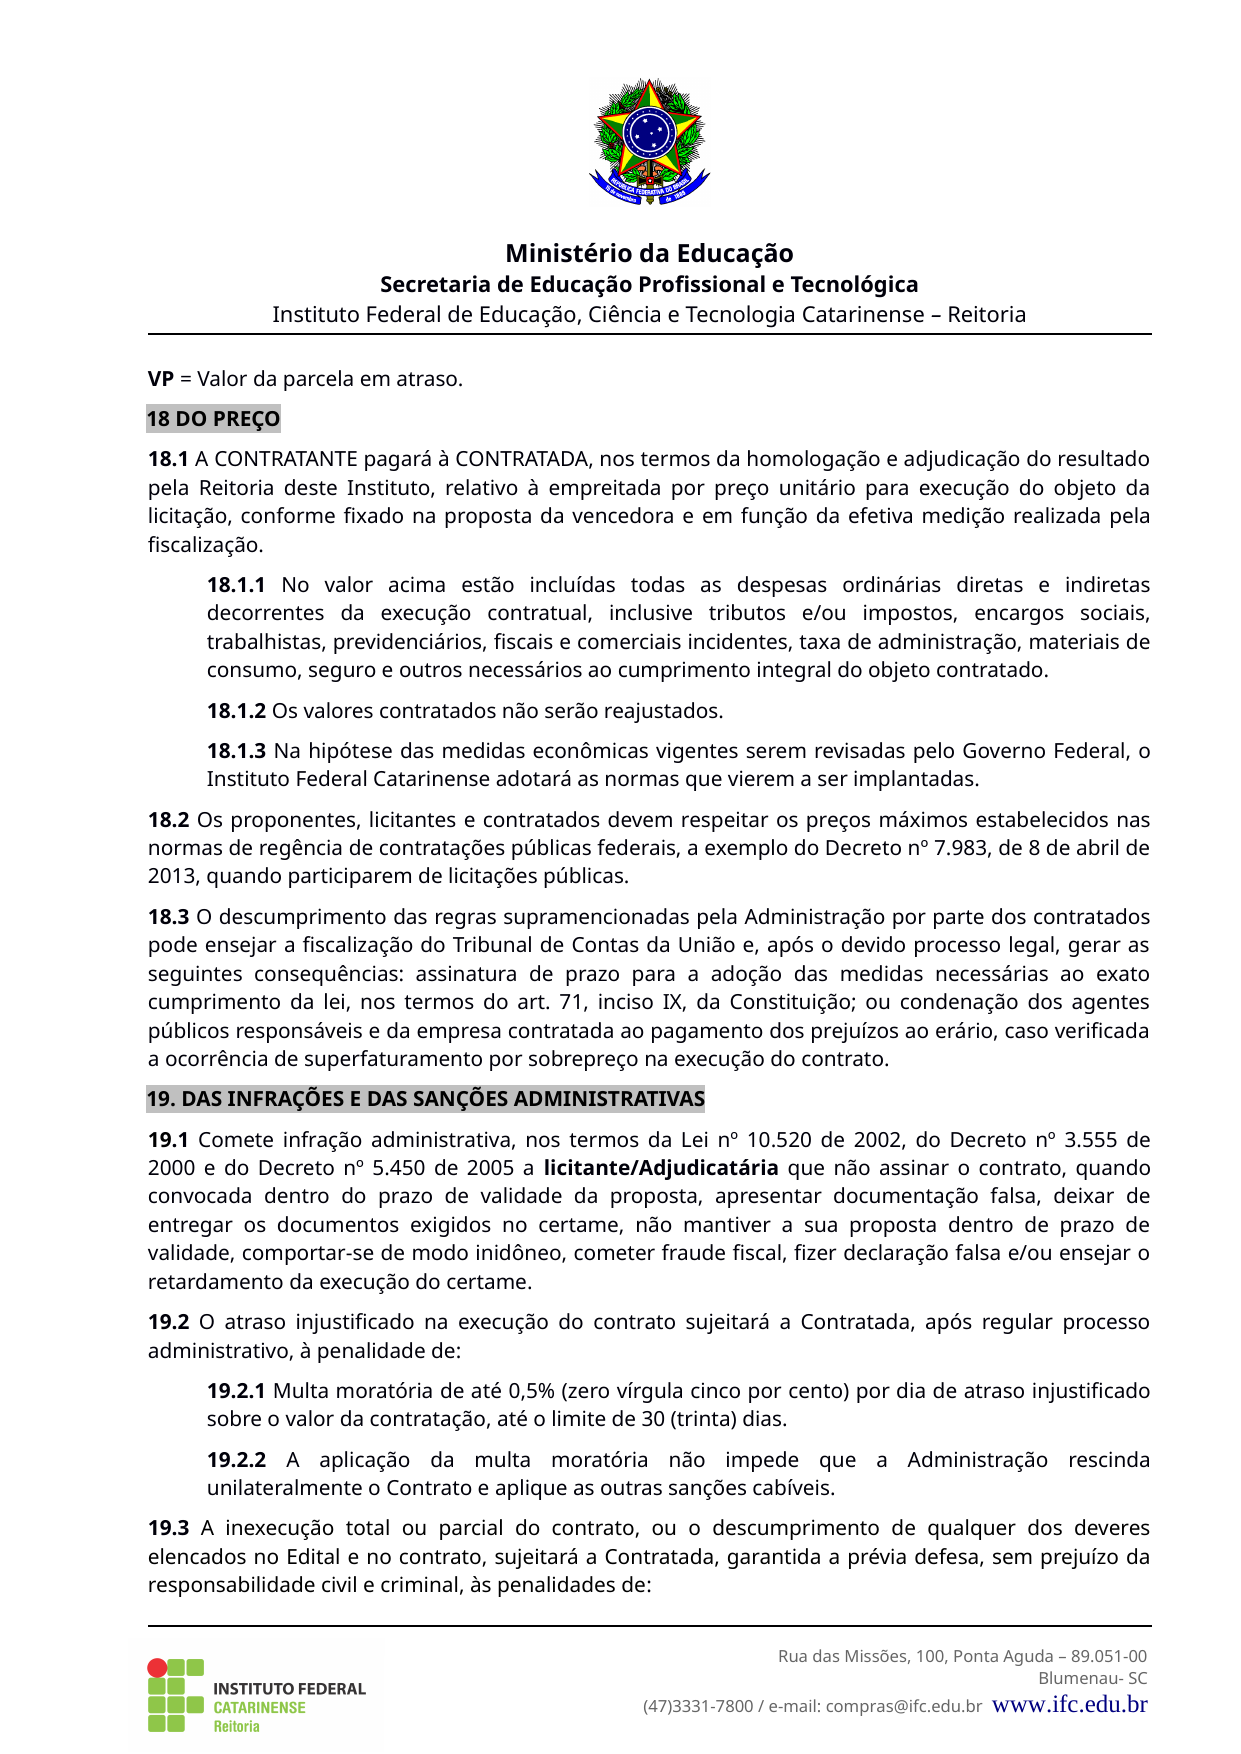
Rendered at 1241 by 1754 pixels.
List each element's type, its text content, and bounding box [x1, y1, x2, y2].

text VP = Valor da parcela em atraso. [148, 364, 1152, 392]
text 18.1 A CONTRATANTE pagará à CONTRATADA, nos termos da homologação e adjudicação do resultado pela Reitoria deste Instituto, relativo à empreitada por preço unitário para execução do objeto da licitação, conforme fixado na proposta da vencedora e em função da efetiva medição realizada pela fiscalização. [148, 444, 1152, 558]
text 19.2.2 A aplicação da multa moratória não impede que a Administração rescinda unilateralmente o Contrato e aplique as outras sanções cabíveis. [207, 1445, 1152, 1502]
picture [128, 1638, 385, 1752]
text 18.3 O descumprimento das regras supramencionadas pela Administração por parte dos contratados pode ensejar a fiscalização do Tribunal de Contas da União e, após o devido processo legal, gerar as seguintes consequências: assinatura de prazo para a adoção das medidas necessárias ao exato cumprimento da lei, nos termos do art. 71, inciso IX, da Constituição; ou condenação dos agentes públicos responsáveis e da empresa contratada ao pagamento dos prejuízos ao erário, caso verificada a ocorrência de superfaturamento por sobrepreço na execução do contrato. [148, 902, 1152, 1073]
text 19.2.1 Multa moratória de até 0,5% (zero vírgula cinco por cento) por dia de atraso injustificado sobre o valor da contratação, até o limite de 30 (trinta) dias. [207, 1376, 1152, 1433]
text 19. DAS INFRAÇÕES E DAS SANÇÕES ADMINISTRATIVAS [146, 1084, 1152, 1113]
text 19.1 Comete infração administrativa, nos termos da Lei nº 10.520 de 2002, do Decreto nº 3.555 de 2000 e do Decreto nº 5.450 de 2005 a licitante/Adjudicatária que não assinar o contrato, quando convocada dentro do prazo de validade da proposta, apresentar documentação falsa, deixar de entregar os documentos exigidos no certame, não mantiver a sua proposta dentro de prazo de validade, comportar-se de modo inidôneo, cometer fraude fiscal, fizer declaração falsa e/ou ensejar o retardamento da execução do certame. [148, 1125, 1152, 1295]
text 18 DO PREÇO [146, 404, 1152, 433]
text 18.1.1 No valor acima estão incluídas todas as despesas ordinárias diretas e indiretas decorrentes da execução contratual, inclusive tributos e/ou impostos, encargos sociais, trabalhistas, previdenciários, fiscais e comerciais incidentes, taxa de administração, materiais de consumo, seguro e outros necessários ao cumprimento integral do objeto contratado. [207, 570, 1152, 684]
text 19.2 O atraso injustificado na execução do contrato sujeitará a Contratada, após regular processo administrativo, à penalidade de: [148, 1307, 1152, 1364]
text 18.2 Os proponentes, licitantes e contratados devem respeitar os preços máximos estabelecidos nas normas de regência de contratações públicas federais, a exemplo do Decreto nº 7.983, de 8 de abril de 2013, quando participarem de licitações públicas. [148, 805, 1152, 890]
text 19.3 A inexecução total ou parcial do contrato, ou o descumprimento de qualquer dos deveres elencados no Edital e no contrato, sujeitará a Contratada, garantida a prévia defesa, sem prejuízo da responsabilidade civil e criminal, às penalidades de: [148, 1513, 1152, 1599]
text 18.1.3 Na hipótese das medidas econômicas vigentes serem revisadas pelo Governo Federal, o Instituto Federal Catarinense adotará as normas que vierem a ser implantadas. [207, 736, 1152, 793]
text 18.1.2 Os valores contratados não serão reajustados. [207, 696, 1152, 724]
